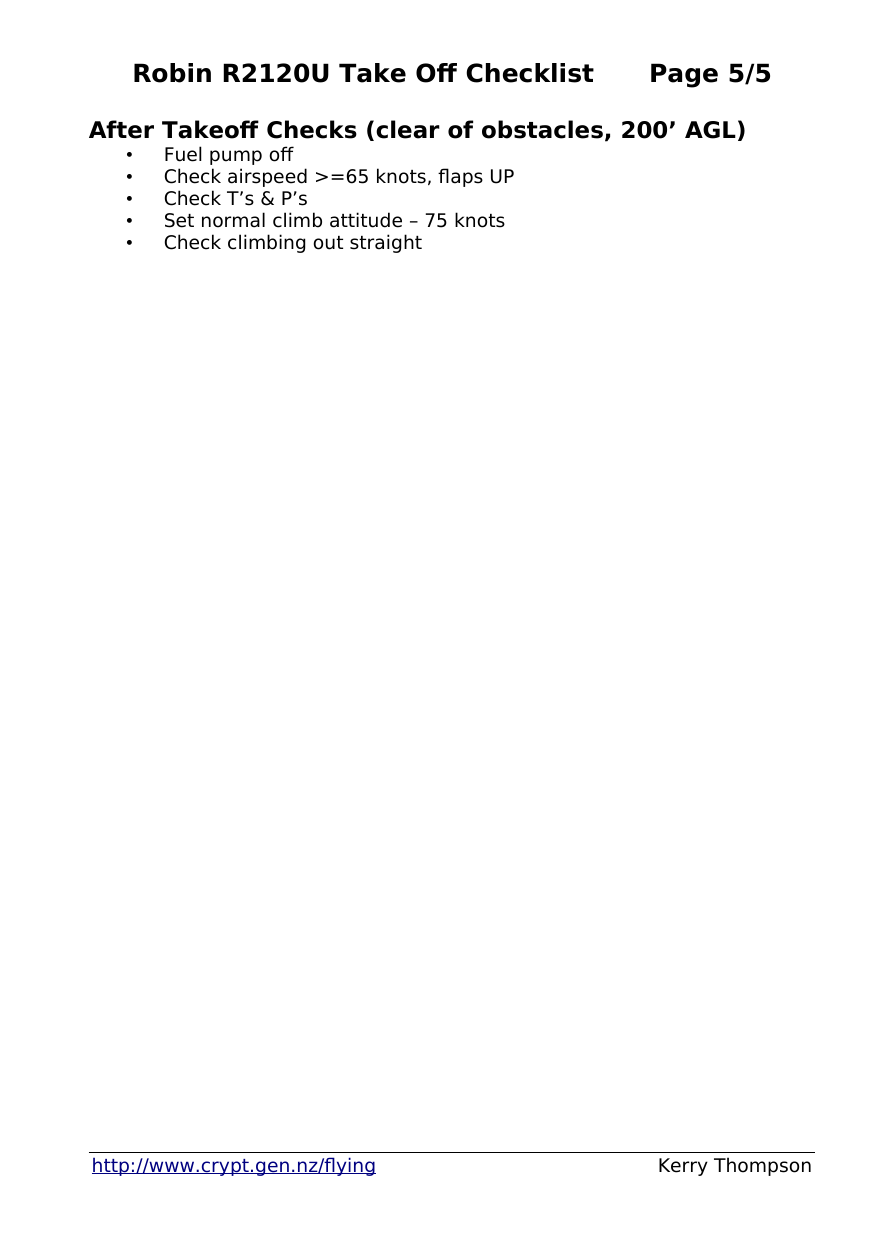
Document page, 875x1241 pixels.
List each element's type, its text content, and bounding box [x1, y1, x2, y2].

subtitle After Takeoff Checks (clear of obstacles, 200’ AGL) [88, 118, 815, 144]
list Check climbing out straight [126, 232, 815, 254]
list Set normal climb attitude – 75 knots [126, 210, 815, 232]
list Check T’s & P’s [126, 188, 815, 210]
list Check airspeed >=65 knots, flaps UP [126, 166, 815, 188]
list Fuel pump off [126, 144, 815, 166]
